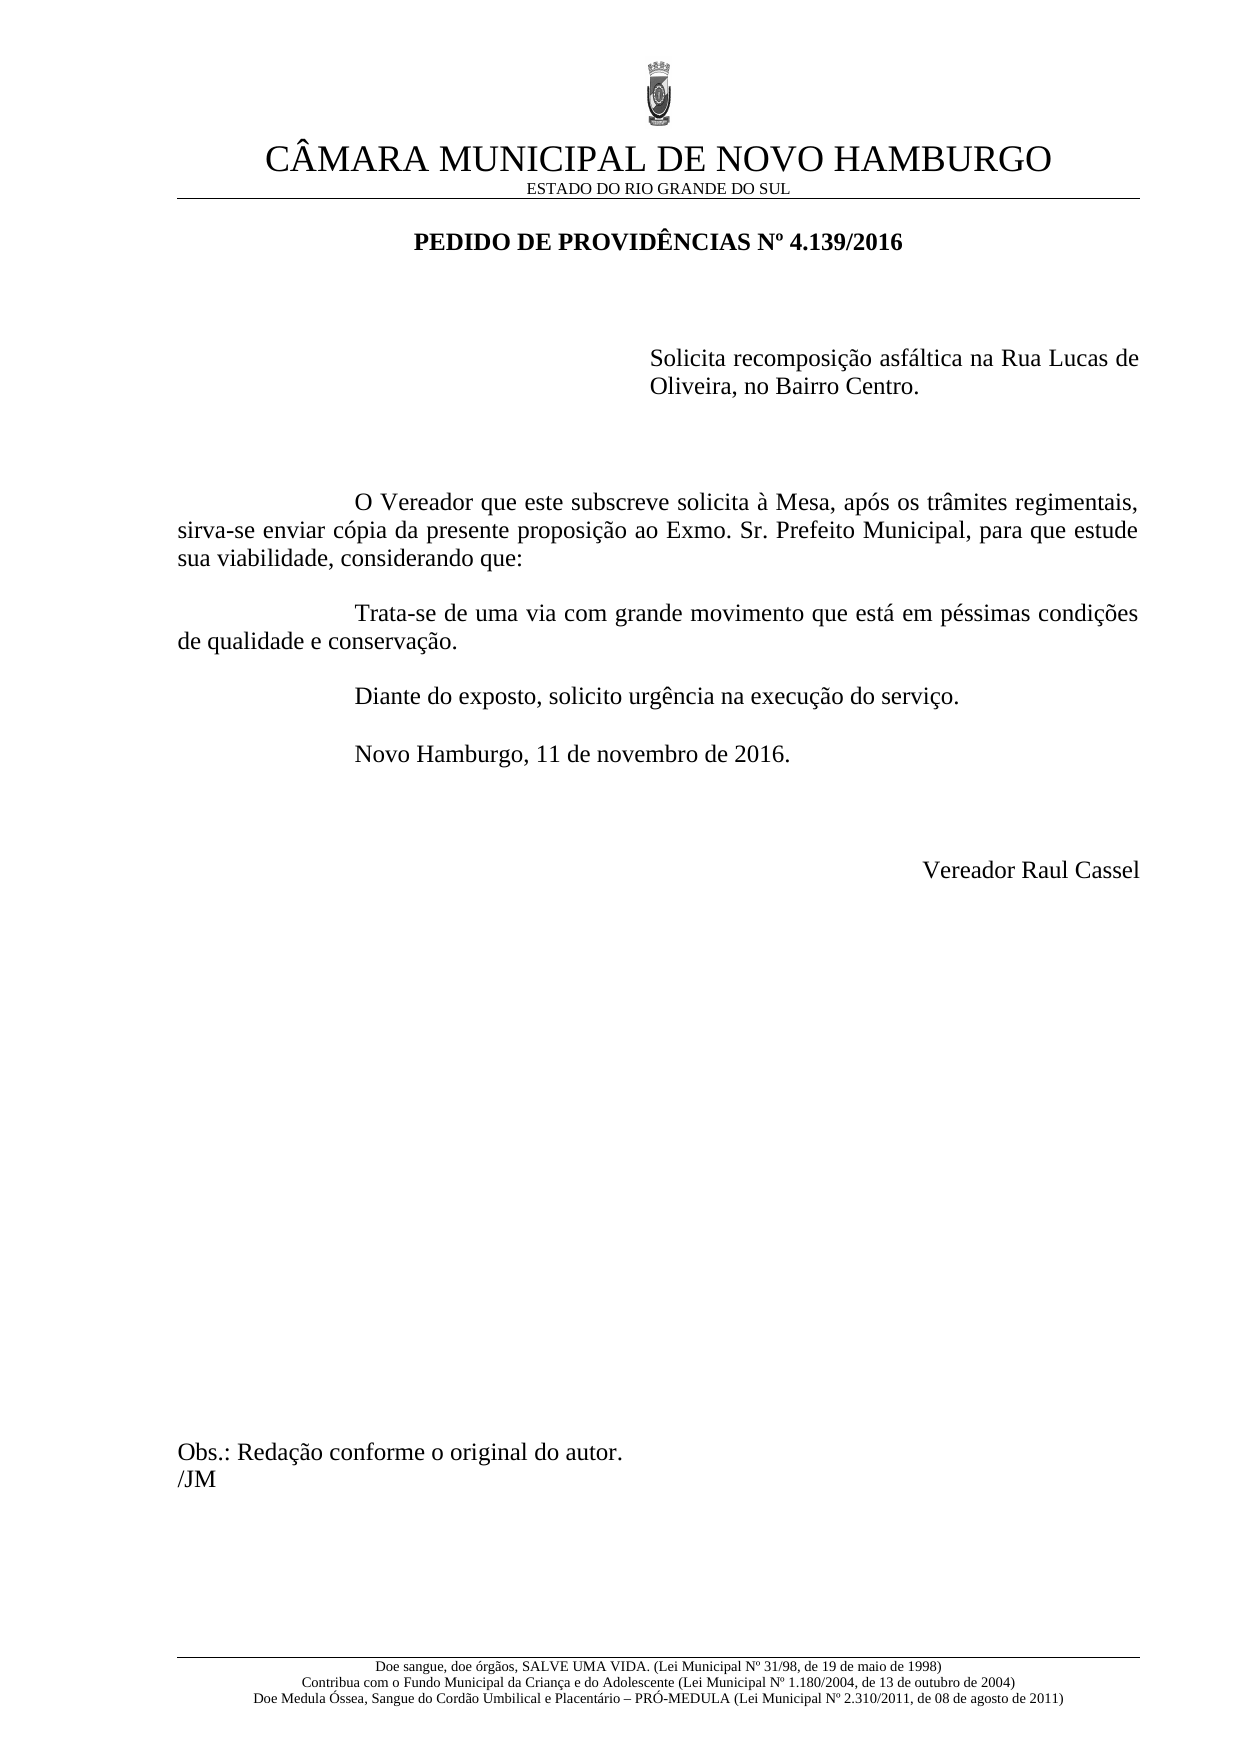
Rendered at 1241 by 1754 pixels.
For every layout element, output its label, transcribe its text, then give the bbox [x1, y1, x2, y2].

text PEDIDO DE PROVIDÊNCIAS Nº 4.139/2016 [177, 228, 1140, 256]
text Novo Hamburgo, 11 de novembro de 2016. [177, 740, 1140, 767]
text Vereador Raul Cassel [177, 856, 1140, 884]
text Obs.: Redação conforme o original do autor. [177, 1438, 1140, 1466]
text /JM [177, 1466, 1140, 1493]
text Diante do exposto, solicito urgência na execução do serviço. [177, 682, 1140, 710]
text Trata-se de uma via com grande movimento que está em péssimas condições de qualidade e conservação. [177, 599, 1140, 655]
text Solicita recomposição asfáltica na Rua Lucas de Oliveira, no Bairro Centro. [649, 344, 1140, 400]
text O Vereador que este subscreve solicita à Mesa, após os trâmites regimentais, sirva-se enviar cópia da presente proposição ao Exmo. Sr. Prefeito Municipal, para que estude sua viabilidade, considerando que: [177, 488, 1140, 572]
